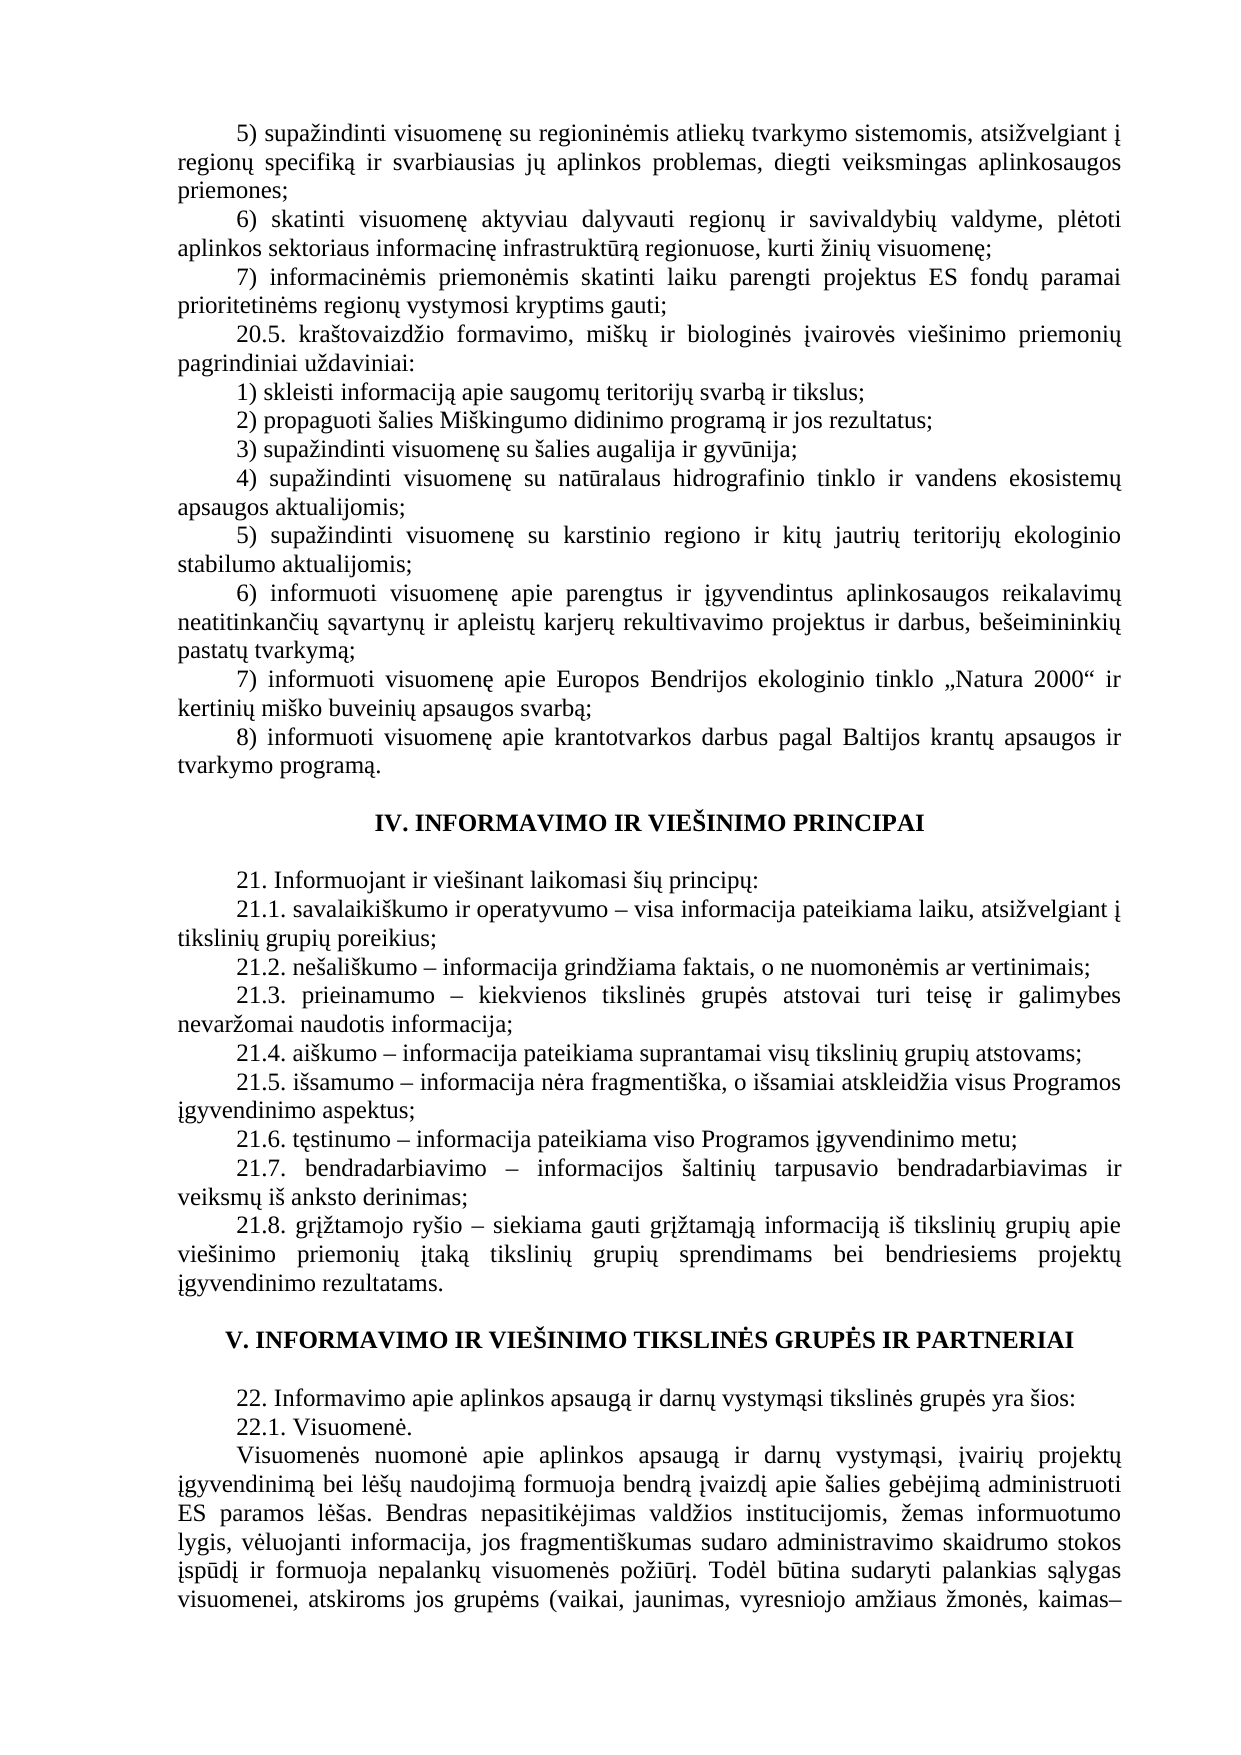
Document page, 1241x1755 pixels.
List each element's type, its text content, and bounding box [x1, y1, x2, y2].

text Visuomenės nuomonė apie aplinkos apsaugą ir darnų vystymąsi, įvairių projektų įgyvendinimą bei lėšų naudojimą formuoja bendrą įvaizdį apie šalies gebėjimą administruoti ES paramos lėšas. Bendras nepasitikėjimas valdžios institucijomis, žemas informuotumo lygis, vėluojanti informacija, jos fragmentiškumas sudaro administravimo skaidrumo stokos įspūdį ir formuoja nepalankų visuomenės požiūrį. Todėl būtina sudaryti palankias sąlygas visuomenei, atskiroms jos grupėms (vaikai, jaunimas, vyresniojo amžiaus žmonės, kaimas– [177, 1441, 1122, 1613]
text 22.1. Visuomenė. [177, 1412, 1122, 1441]
text 1) skleisti informaciją apie saugomų teritorijų svarbą ir tikslus; [177, 377, 1122, 406]
text 22. Informavimo apie aplinkos apsaugą ir darnų vystymąsi tikslinės grupės yra šios: [177, 1383, 1122, 1412]
text V. INFORMAVIMO IR VIEŠINIMO TIKSLINĖS GRUPĖS IR PARTNERIAI [177, 1326, 1122, 1354]
text 5) supažindinti visuomenę su regioninėmis atliekų tvarkymo sistemomis, atsižvelgiant į regionų specifiką ir svarbiausias jų aplinkos problemas, diegti veiksmingas aplinkosaugos priemones; [177, 118, 1122, 204]
text 21.4. aiškumo – informacija pateikiama suprantamai visų tikslinių grupių atstovams; [177, 1038, 1122, 1067]
text 7) informuoti visuomenę apie Europos Bendrijos ekologinio tinklo „Natura 2000“ ir kertinių miško buveinių apsaugos svarbą; [177, 664, 1122, 722]
text 21.8. grįžtamojo ryšio – siekiama gauti grįžtamąją informaciją iš tikslinių grupių apie viešinimo priemonių įtaką tikslinių grupių sprendimams bei bendriesiems projektų įgyvendinimo rezultatams. [177, 1211, 1122, 1297]
text 7) informacinėmis priemonėmis skatinti laiku parengti projektus ES fondų paramai prioritetinėms regionų vystymosi kryptims gauti; [177, 262, 1122, 319]
text 6) skatinti visuomenę aktyviau dalyvauti regionų ir savivaldybių valdyme, plėtoti aplinkos sektoriaus informacinę infrastruktūrą regionuose, kurti žinių visuomenę; [177, 204, 1122, 262]
text 3) supažindinti visuomenę su šalies augalija ir gyvūnija; [177, 434, 1122, 463]
text 21.7. bendradarbiavimo – informacijos šaltinių tarpusavio bendradarbiavimas ir veiksmų iš anksto derinimas; [177, 1153, 1122, 1211]
text 20.5. kraštovaizdžio formavimo, miškų ir biologinės įvairovės viešinimo priemonių pagrindiniai uždaviniai: [177, 319, 1122, 377]
text 8) informuoti visuomenę apie krantotvarkos darbus pagal Baltijos krantų apsaugos ir tvarkymo programą. [177, 722, 1122, 779]
text 21. Informuojant ir viešinant laikomasi šių principų: [177, 866, 1122, 894]
text 21.6. tęstinumo – informacija pateikiama viso Programos įgyvendinimo metu; [177, 1124, 1122, 1153]
text 21.2. nešališkumo – informacija grindžiama faktais, o ne nuomonėmis ar vertinimais; [177, 952, 1122, 981]
text 6) informuoti visuomenę apie parengtus ir įgyvendintus aplinkosaugos reikalavimų neatitinkančių sąvartynų ir apleistų karjerų rekultivavimo projektus ir darbus, bešeimininkių pastatų tvarkymą; [177, 578, 1122, 664]
text 21.3. prieinamumo – kiekvienos tikslinės grupės atstovai turi teisę ir galimybes nevaržomai naudotis informacija; [177, 981, 1122, 1038]
text IV. INFORMAVIMO IR VIEŠINIMO PRINCIPAI [177, 808, 1122, 837]
text 21.1. savalaikiškumo ir operatyvumo – visa informacija pateikiama laiku, atsižvelgiant į tikslinių grupių poreikius; [177, 894, 1122, 952]
text 2) propaguoti šalies Miškingumo didinimo programą ir jos rezultatus; [177, 406, 1122, 434]
text 21.5. išsamumo – informacija nėra fragmentiška, o išsamiai atskleidžia visus Programos įgyvendinimo aspektus; [177, 1067, 1122, 1124]
text 4) supažindinti visuomenę su natūralaus hidrografinio tinklo ir vandens ekosistemų apsaugos aktualijomis; [177, 463, 1122, 521]
text 5) supažindinti visuomenę su karstinio regiono ir kitų jautrių teritorijų ekologinio stabilumo aktualijomis; [177, 521, 1122, 578]
